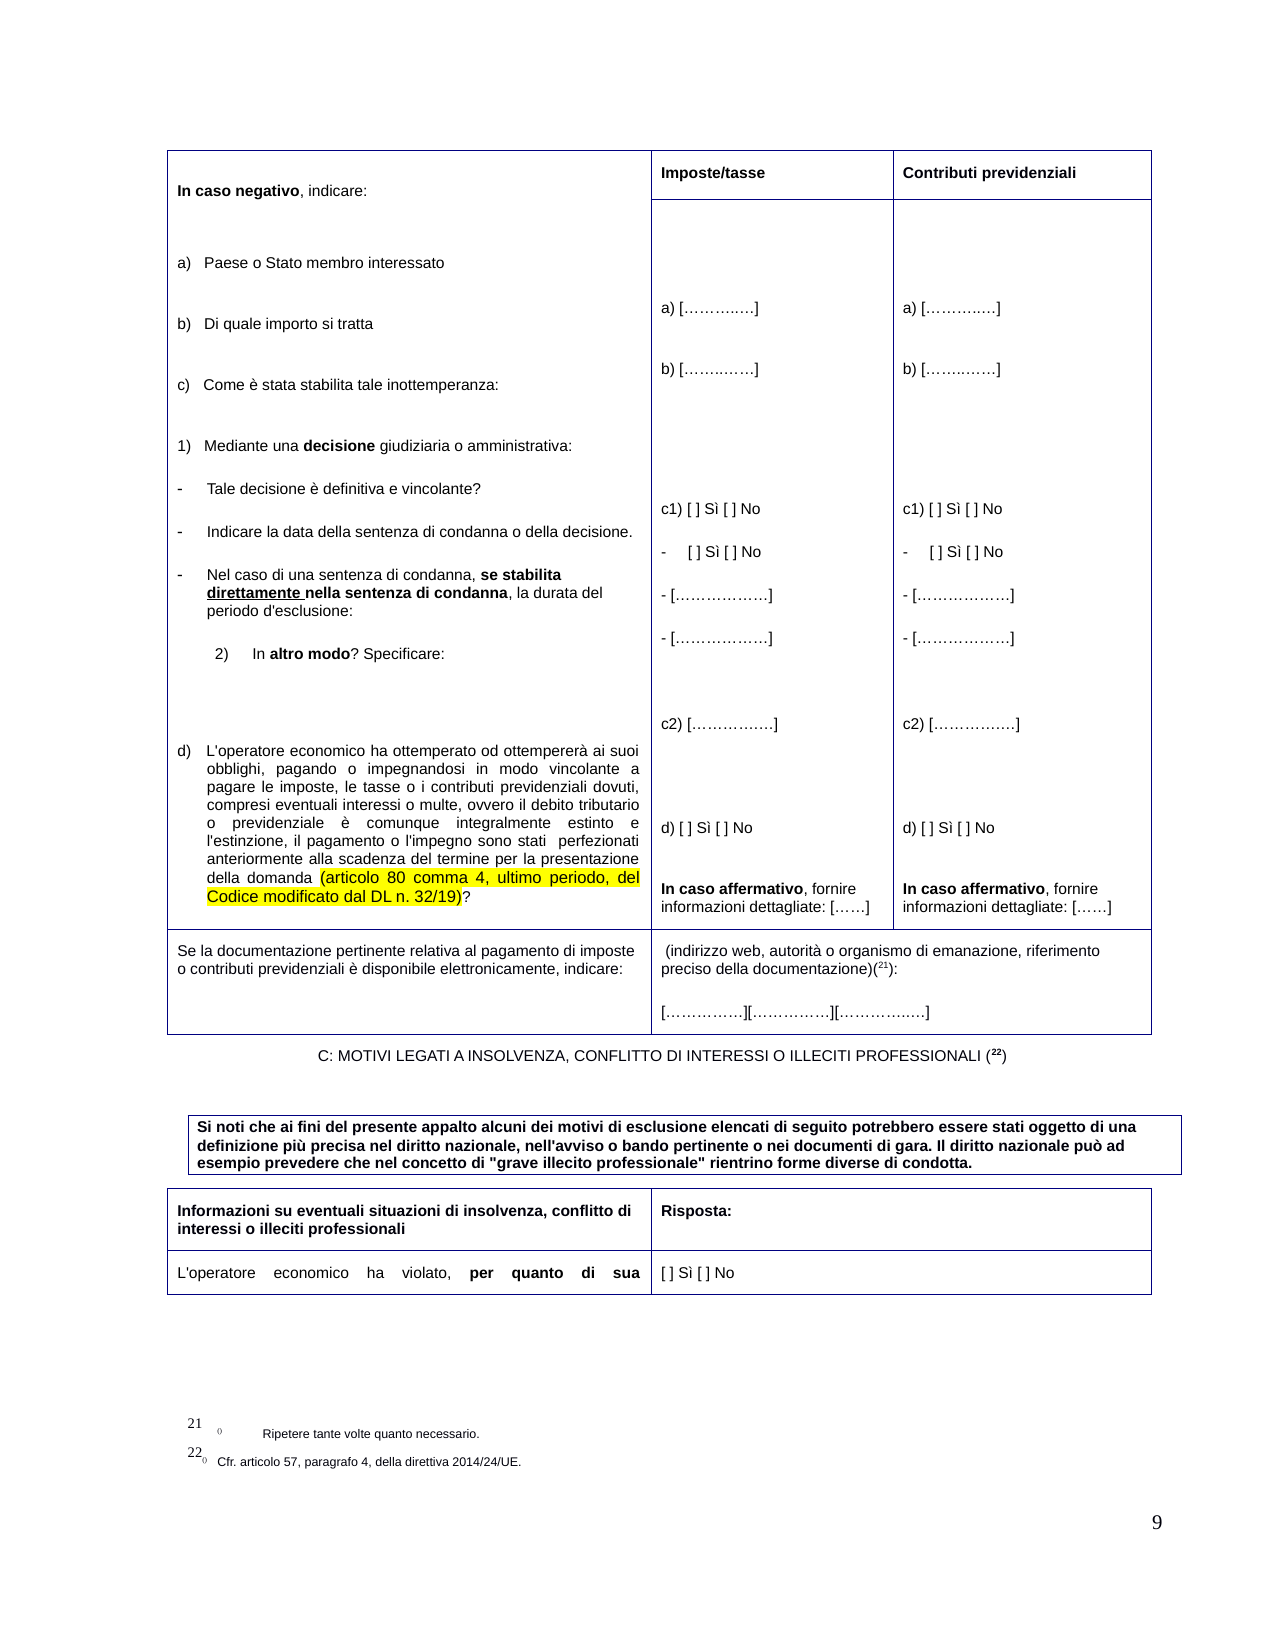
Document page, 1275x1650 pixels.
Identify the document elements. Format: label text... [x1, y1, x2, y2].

table_cell L'operatore economico ha violato, per quanto di sua [168, 1251, 651, 1294]
title C: motivi legati a insolvenza, conflitto di interessi o illeciti professionali () [187, 1047, 1137, 1065]
table_header Informazioni su eventuali situazioni di insolvenza, conflitto di interessi o illeciti professionali [168, 1189, 651, 1250]
table_cell (indirizzo web, autorità o organismo di emanazione, riferimento preciso della documentazione)(): [……………][……………][…………..…] [652, 930, 1151, 1033]
text () Cfr. articolo 57, paragrafo 4, della direttiva 2014/24/UE. [187, 1443, 1137, 1472]
table_cell In caso negativo, indicare: a) Paese o Stato membro interessato b) Di quale importo si tratta c) Come è stata stabilita tale inottemperanza: 1) Mediante una decisione giudiziaria o amministrativa: Tale decisione è definitiva e vincolante? Indicare la data della sentenza di condanna o della decisione. Nel caso di una sentenza di condanna, se stabilita direttamente nella sentenza di condanna, la durata del periodo d'esclusione: In altro modo? Specificare: d) L'operatore economico ha ottemperato od ottempererà ai suoi obblighi, pagando o impegnandosi in modo vincolante a pagare le imposte, le tasse o i contributi previdenziali dovuti, compresi eventuali interessi o multe, ovvero il debito tributario o previdenziale è comunque integralmente estinto e l'estinzione, il pagamento o l'impegno sono stati perfezionati anteriormente alla scadenza del termine per la presentazione della domanda (articolo 80 comma 4, ultimo periodo, del Codice modificato dal DL n. 32/19)? [168, 151, 651, 928]
text Si noti che ai fini del presente appalto alcuni dei motivi di esclusione elencati di seguito potrebbero essere stati oggetto di una definizione più precisa nel diritto nazionale, nell'avviso o bando pertinente o nei documenti di gara. Il diritto nazionale può ad esempio prevedere che nel concetto di "grave illecito professionale" rientrino forme diverse di condotta. [189, 1116, 1181, 1174]
table_cell Se la documentazione pertinente relativa al pagamento di imposte o contributi previdenziali è disponibile elettronicamente, indicare: [168, 930, 651, 1033]
table_cell a) [………..…] b) [……..……] c1) [ ] Sì [ ] No - [ ] Sì [ ] No - [………………] - [………………] c2) [………….…] d) [ ] Sì [ ] No In caso affermativo, fornire informazioni dettagliate: [……] [894, 200, 1151, 928]
table_cell Imposte/tasse [652, 151, 893, 199]
table_header Risposta: [652, 1189, 1151, 1250]
table_cell a) [………..…] b) [……..……] c1) [ ] Sì [ ] No - [ ] Sì [ ] No - [………………] - [………………] c2) [………….…] d) [ ] Sì [ ] No In caso affermativo, fornire informazioni dettagliate: [……] [652, 200, 893, 928]
table_cell Contributi previdenziali [894, 151, 1151, 199]
table_cell [ ] Sì [ ] No [652, 1251, 1151, 1294]
